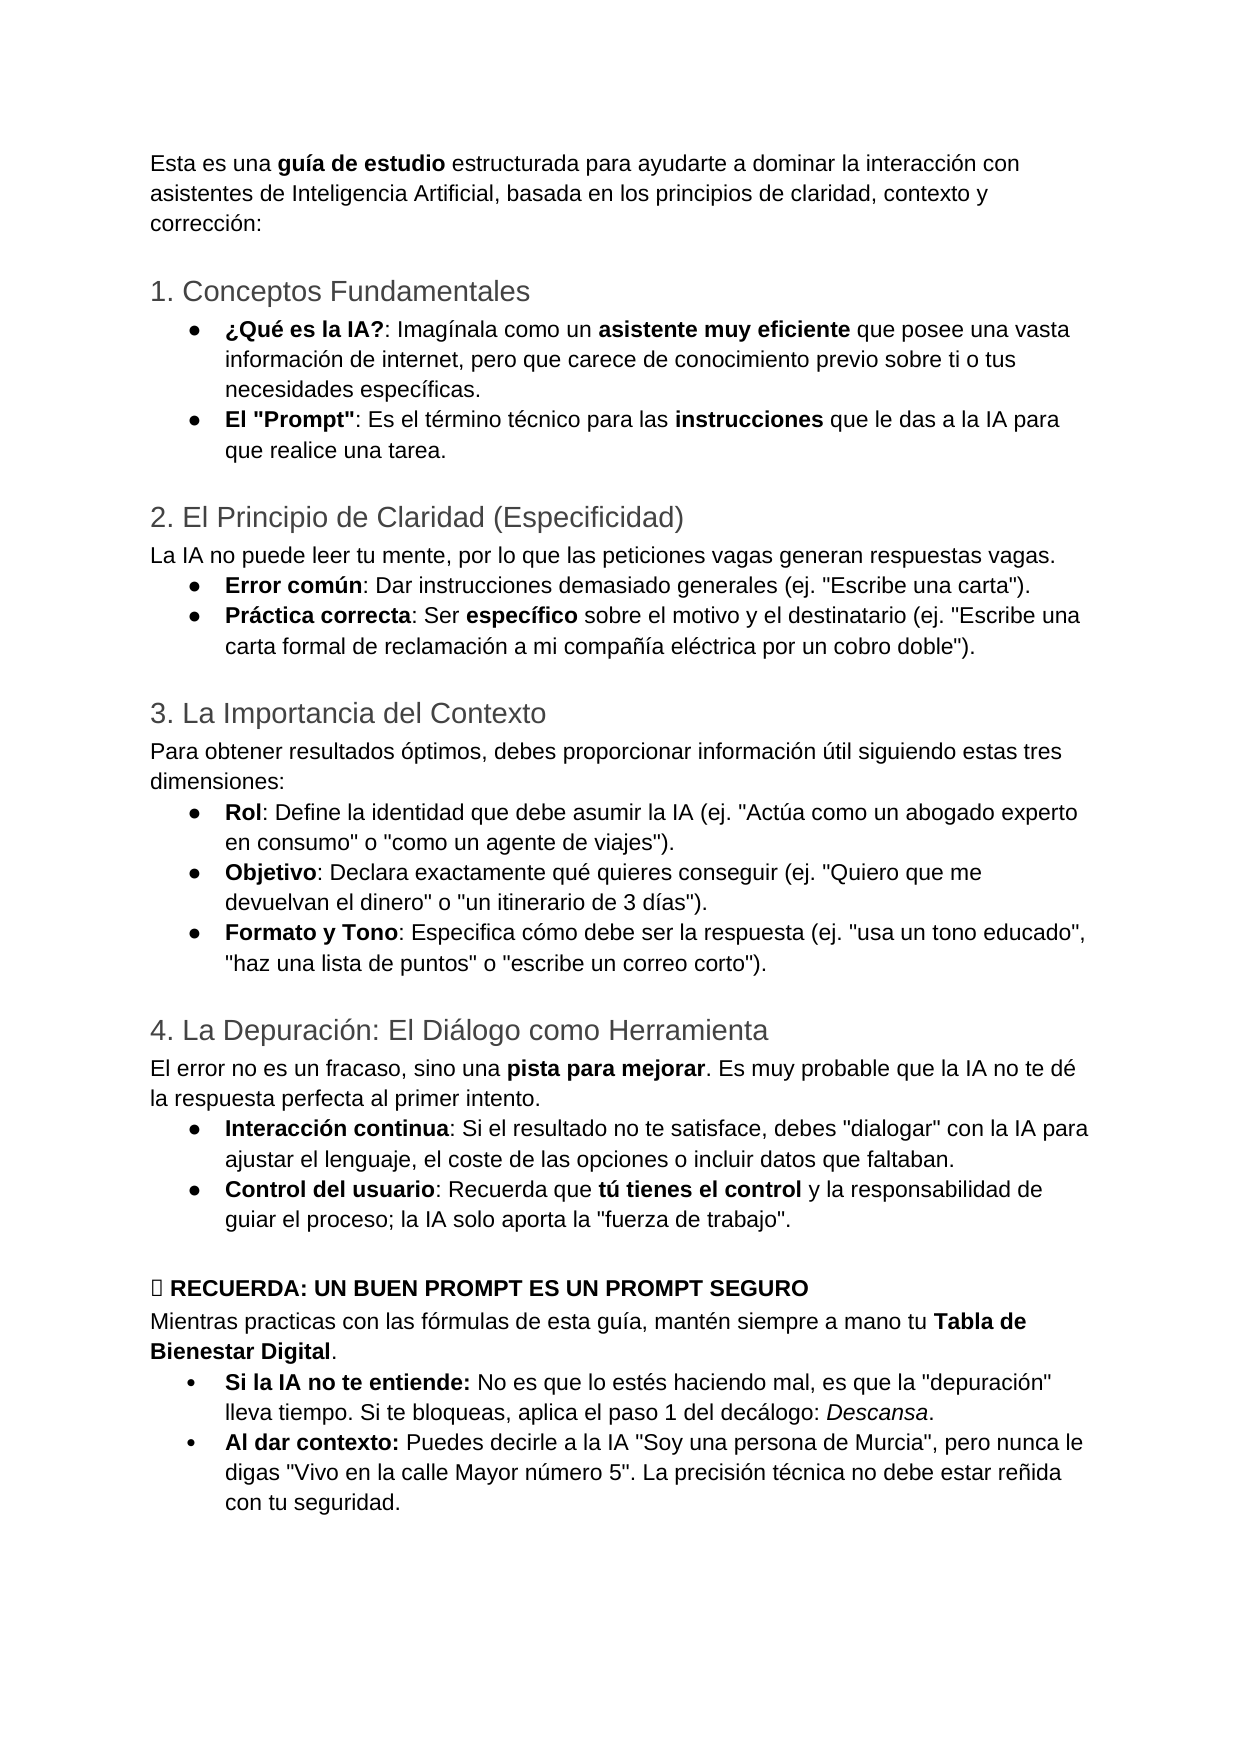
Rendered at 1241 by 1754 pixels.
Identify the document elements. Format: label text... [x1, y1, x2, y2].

list Interacción continua: Si el resultado no te satisface, debes "dialogar" con la IA para ajustar el lenguaje, el coste de las opciones o incluir datos que faltaban. [187, 1115, 1090, 1172]
text La IA no puede leer tu mente, por lo que las peticiones vagas generan respuestas vagas. [150, 542, 1090, 568]
list Al dar contexto: Puedes decirle a la IA "Soy una persona de Murcia", pero nunca le digas "Vivo en la calle Mayor número 5". La precisión técnica no debe estar reñida con tu seguridad. [187, 1429, 1090, 1516]
subtitle 2. El Principio de Claridad (Especificidad) [150, 500, 1090, 534]
list Error común: Dar instrucciones demasiado generales (ej. "Escribe una carta"). [187, 572, 1090, 599]
text Para obtener resultados óptimos, debes proporcionar información útil siguiendo estas tres dimensiones: [150, 738, 1090, 795]
subtitle 4. La Depuración: El Diálogo como Herramienta [150, 1013, 1090, 1047]
text Mientras practicas con las fórmulas de esta guía, mantén siempre a mano tu Tabla de Bienestar Digital. [150, 1308, 1090, 1365]
text Esta es una guía de estudio estructurada para ayudarte a dominar la interacción con asistentes de Inteligencia Artificial, basada en los principios de claridad, contexto y corrección: [150, 150, 1090, 237]
list Control del usuario: Recuerda que tú tienes el control y la responsabilidad de guiar el proceso; la IA solo aporta la "fuerza de trabajo". [187, 1176, 1090, 1232]
subtitle 1. Conceptos Fundamentales [150, 274, 1090, 307]
list ¿Qué es la IA?: Imagínala como un asistente muy eficiente que posee una vasta información de internet, pero que carece de conocimiento previo sobre ti o tus necesidades específicas. [187, 316, 1090, 403]
text El error no es un fracaso, sino una pista para mejorar. Es muy probable que la IA no te dé la respuesta perfecta al primer intento. [150, 1055, 1090, 1112]
subtitle 3. La Importancia del Contexto [150, 696, 1090, 730]
list Objetivo: Declara exactamente qué quieres conseguir (ej. "Quiero que me devuelvan el dinero" o "un itinerario de 3 días"). [187, 859, 1090, 916]
list Formato y Tono: Especifica cómo debe ser la respuesta (ej. "usa un tono educado", "haz una lista de puntos" o "escribe un correo corto"). [187, 919, 1090, 976]
list Práctica correcta: Ser específico sobre el motivo y el destinatario (ej. "Escribe una carta formal de reclamación a mi compañía eléctrica por un cobro doble"). [187, 602, 1090, 659]
text 💡 RECUERDA: UN BUEN PROMPT ES UN PROMPT SEGURO [150, 1272, 1090, 1303]
list El "Prompt": Es el término técnico para las instrucciones que le das a la IA para que realice una tarea. [187, 406, 1090, 463]
list Rol: Define la identidad que debe asumir la IA (ej. "Actúa como un abogado experto en consumo" o "como un agente de viajes"). [187, 798, 1090, 855]
list Si la IA no te entiende: No es que lo estés haciendo mal, es que la "depuración" lleva tiempo. Si te bloqueas, aplica el paso 1 del decálogo: Descansa. [187, 1368, 1090, 1425]
